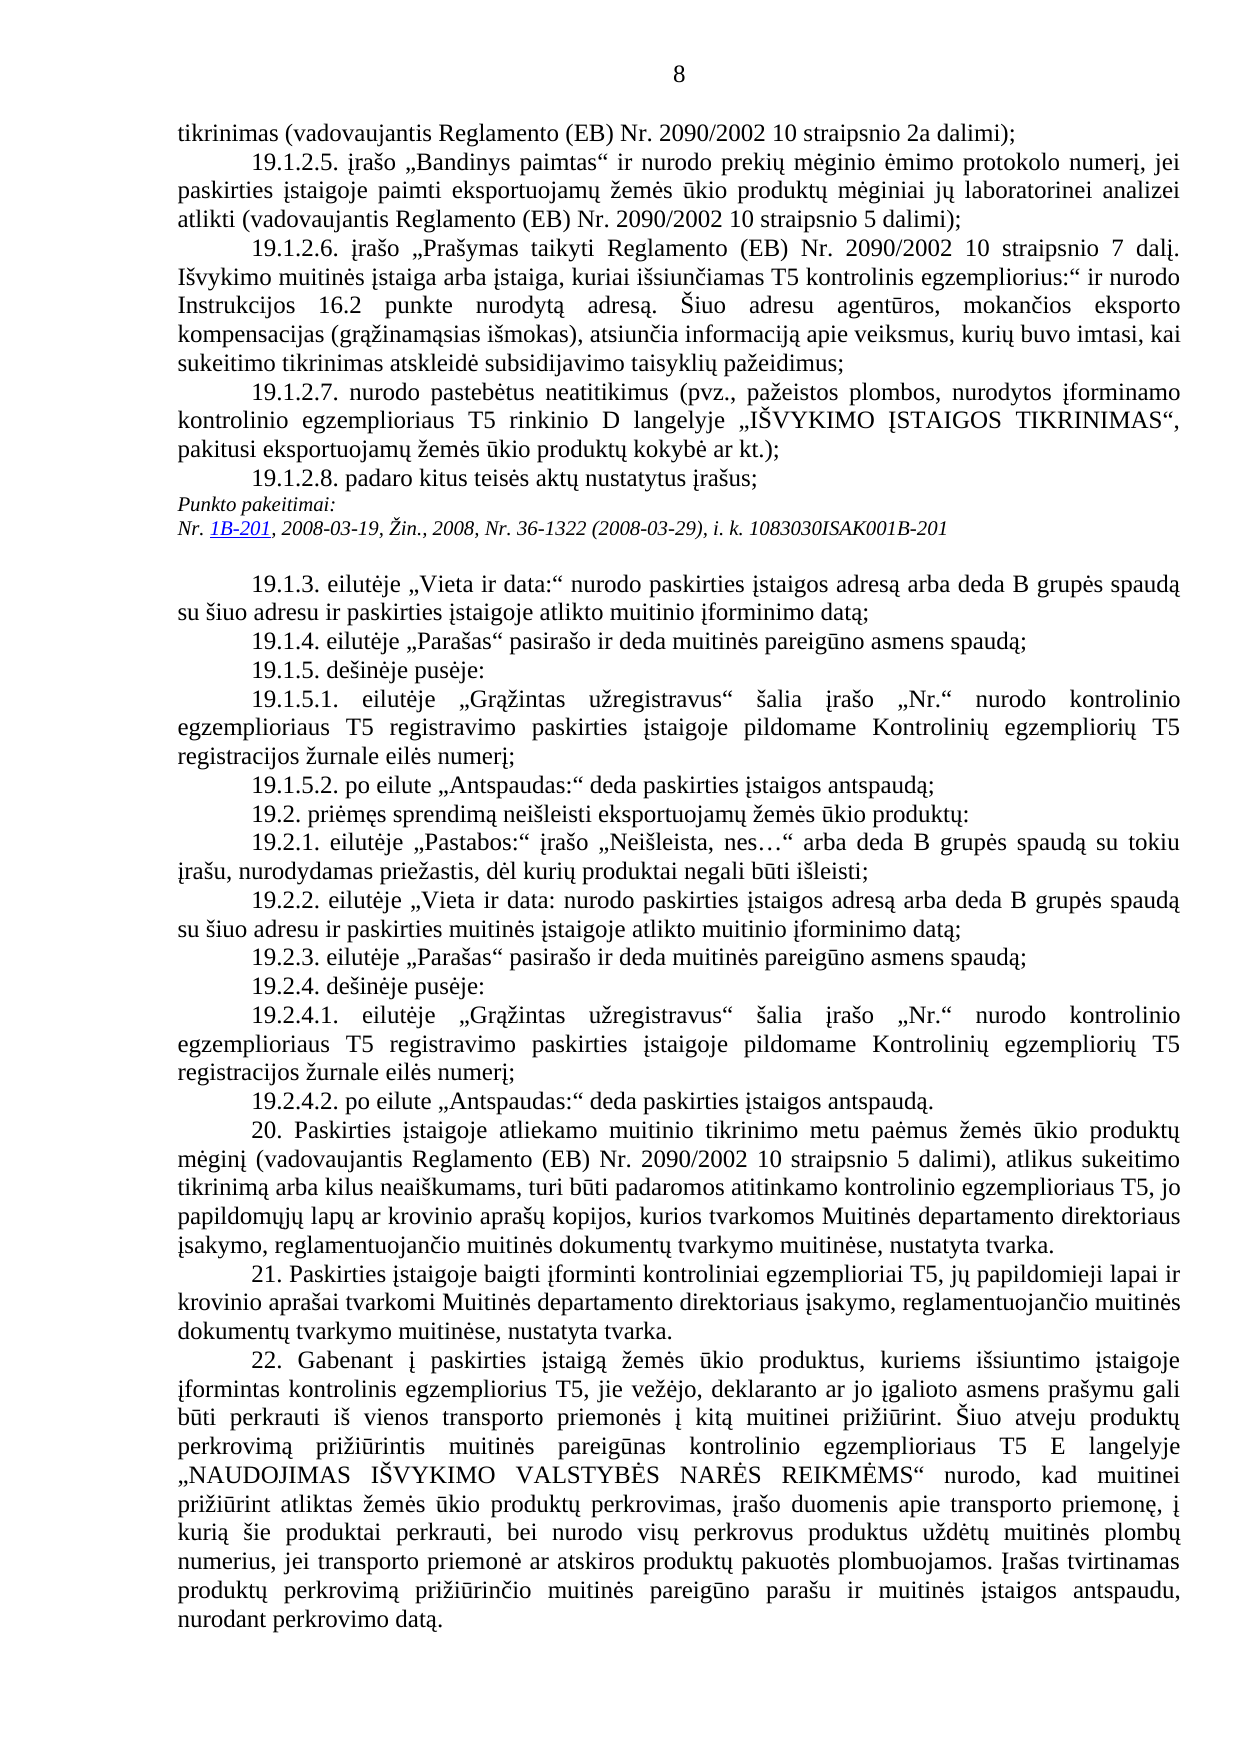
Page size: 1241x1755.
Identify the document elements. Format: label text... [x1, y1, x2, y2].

text 19.2.4. dešinėje pusėje: [177, 971, 1181, 1000]
text tikrinimas (vadovaujantis Reglamento (EB) Nr. 2090/2002 10 straipsnio 2a dalimi); [177, 118, 1181, 147]
text 19.2.2. eilutėje „Vieta ir data: nurodo paskirties įstaigos adresą arba deda B grupės spaudą su šiuo adresu ir paskirties muitinės įstaigoje atlikto muitinio įforminimo datą; [177, 885, 1181, 942]
text 19.1.2.6. įrašo „Prašymas taikyti Reglamento (EB) Nr. 2090/2002 10 straipsnio 7 dalį. Išvykimo muitinės įstaiga arba įstaiga, kuriai išsiunčiamas T5 kontrolinis egzempliorius:“ ir nurodo Instrukcijos 16.2 punkte nurodytą adresą. Šiuo adresu agentūros, mokančios eksporto kompensacijas (grąžinamąsias išmokas), atsiunčia informaciją apie veiksmus, kurių buvo imtasi, kai sukeitimo tikrinimas atskleidė subsidijavimo taisyklių pažeidimus; [177, 233, 1181, 377]
text 19.1.3. eilutėje „Vieta ir data:“ nurodo paskirties įstaigos adresą arba deda B grupės spaudą su šiuo adresu ir paskirties įstaigoje atlikto muitinio įforminimo datą; [177, 569, 1181, 626]
text Punkto pakeitimai: [177, 492, 1181, 516]
text 19.2.4.1. eilutėje „Grąžintas užregistravus“ šalia įrašo „Nr.“ nurodo kontrolinio egzemplioriaus T5 registravimo paskirties įstaigoje pildomame Kontrolinių egzempliorių T5 registracijos žurnale eilės numerį; [177, 1000, 1181, 1086]
text 19.1.2.7. nurodo pastebėtus neatitikimus (pvz., pažeistos plombos, nurodytos įforminamo kontrolinio egzemplioriaus T5 rinkinio D langelyje „IŠVYKIMO ĮSTAIGOS TIKRINIMAS“, pakitusi eksportuojamų žemės ūkio produktų kokybė ar kt.); [177, 377, 1181, 463]
text 19.2.4.2. po eilute „Antspaudas:“ deda paskirties įstaigos antspaudą. [177, 1086, 1181, 1115]
text 19.1.2.8. padaro kitus teisės aktų nustatytus įrašus; [177, 463, 1181, 492]
text 19.1.5.1. eilutėje „Grąžintas užregistravus“ šalia įrašo „Nr.“ nurodo kontrolinio egzemplioriaus T5 registravimo paskirties įstaigoje pildomame Kontrolinių egzempliorių T5 registracijos žurnale eilės numerį; [177, 684, 1181, 770]
text 19.1.5.2. po eilute „Antspaudas:“ deda paskirties įstaigos antspaudą; [177, 770, 1181, 799]
text 19.2.1. eilutėje „Pastabos:“ įrašo „Neišleista, nes…“ arba deda B grupės spaudą su tokiu įrašu, nurodydamas priežastis, dėl kurių produktai negali būti išleisti; [177, 827, 1181, 885]
text 20. Paskirties įstaigoje atliekamo muitinio tikrinimo metu paėmus žemės ūkio produktų mėginį (vadovaujantis Reglamento (EB) Nr. 2090/2002 10 straipsnio 5 dalimi), atlikus sukeitimo tikrinimą arba kilus neaiškumams, turi būti padaromos atitinkamo kontrolinio egzemplioriaus T5, jo papildomųjų lapų ar krovinio aprašų kopijos, kurios tvarkomos Muitinės departamento direktoriaus įsakymo, reglamentuojančio muitinės dokumentų tvarkymo muitinėse, nustatyta tvarka. [177, 1115, 1181, 1259]
text 19.1.5. dešinėje pusėje: [177, 655, 1181, 684]
text 21. Paskirties įstaigoje baigti įforminti kontroliniai egzemplioriai T5, jų papildomieji lapai ir krovinio aprašai tvarkomi Muitinės departamento direktoriaus įsakymo, reglamentuojančio muitinės dokumentų tvarkymo muitinėse, nustatyta tvarka. [177, 1259, 1181, 1345]
text 22. Gabenant į paskirties įstaigą žemės ūkio produktus, kuriems išsiuntimo įstaigoje įformintas kontrolinis egzempliorius T5, jie vežėjo, deklaranto ar jo įgalioto asmens prašymu gali būti perkrauti iš vienos transporto priemonės į kitą muitinei prižiūrint. Šiuo atveju produktų perkrovimą prižiūrintis muitinės pareigūnas kontrolinio egzemplioriaus T5 E langelyje „NAUDOJIMAS IŠVYKIMO VALSTYBĖS NARĖS REIKMĖMS“ nurodo, kad muitinei prižiūrint atliktas žemės ūkio produktų perkrovimas, įrašo duomenis apie transporto priemonę, į kurią šie produktai perkrauti, bei nurodo visų perkrovus produktus uždėtų muitinės plombų numerius, jei transporto priemonė ar atskiros produktų pakuotės plombuojamos. Įrašas tvirtinamas produktų perkrovimą prižiūrinčio muitinės pareigūno parašu ir muitinės įstaigos antspaudu, nurodant perkrovimo datą. [177, 1345, 1181, 1632]
text 19.2.3. eilutėje „Parašas“ pasirašo ir deda muitinės pareigūno asmens spaudą; [177, 942, 1181, 971]
text Nr. 1B-201, 2008-03-19, Žin., 2008, Nr. 36-1322 (2008-03-29), i. k. 1083030ISAK001B-201 [177, 516, 1181, 540]
text 19.1.4. eilutėje „Parašas“ pasirašo ir deda muitinės pareigūno asmens spaudą; [177, 626, 1181, 655]
text 19.2. priėmęs sprendimą neišleisti eksportuojamų žemės ūkio produktų: [177, 799, 1181, 827]
text 19.1.2.5. įrašo „Bandinys paimtas“ ir nurodo prekių mėginio ėmimo protokolo numerį, jei paskirties įstaigoje paimti eksportuojamų žemės ūkio produktų mėginiai jų laboratorinei analizei atlikti (vadovaujantis Reglamento (EB) Nr. 2090/2002 10 straipsnio 5 dalimi); [177, 147, 1181, 233]
